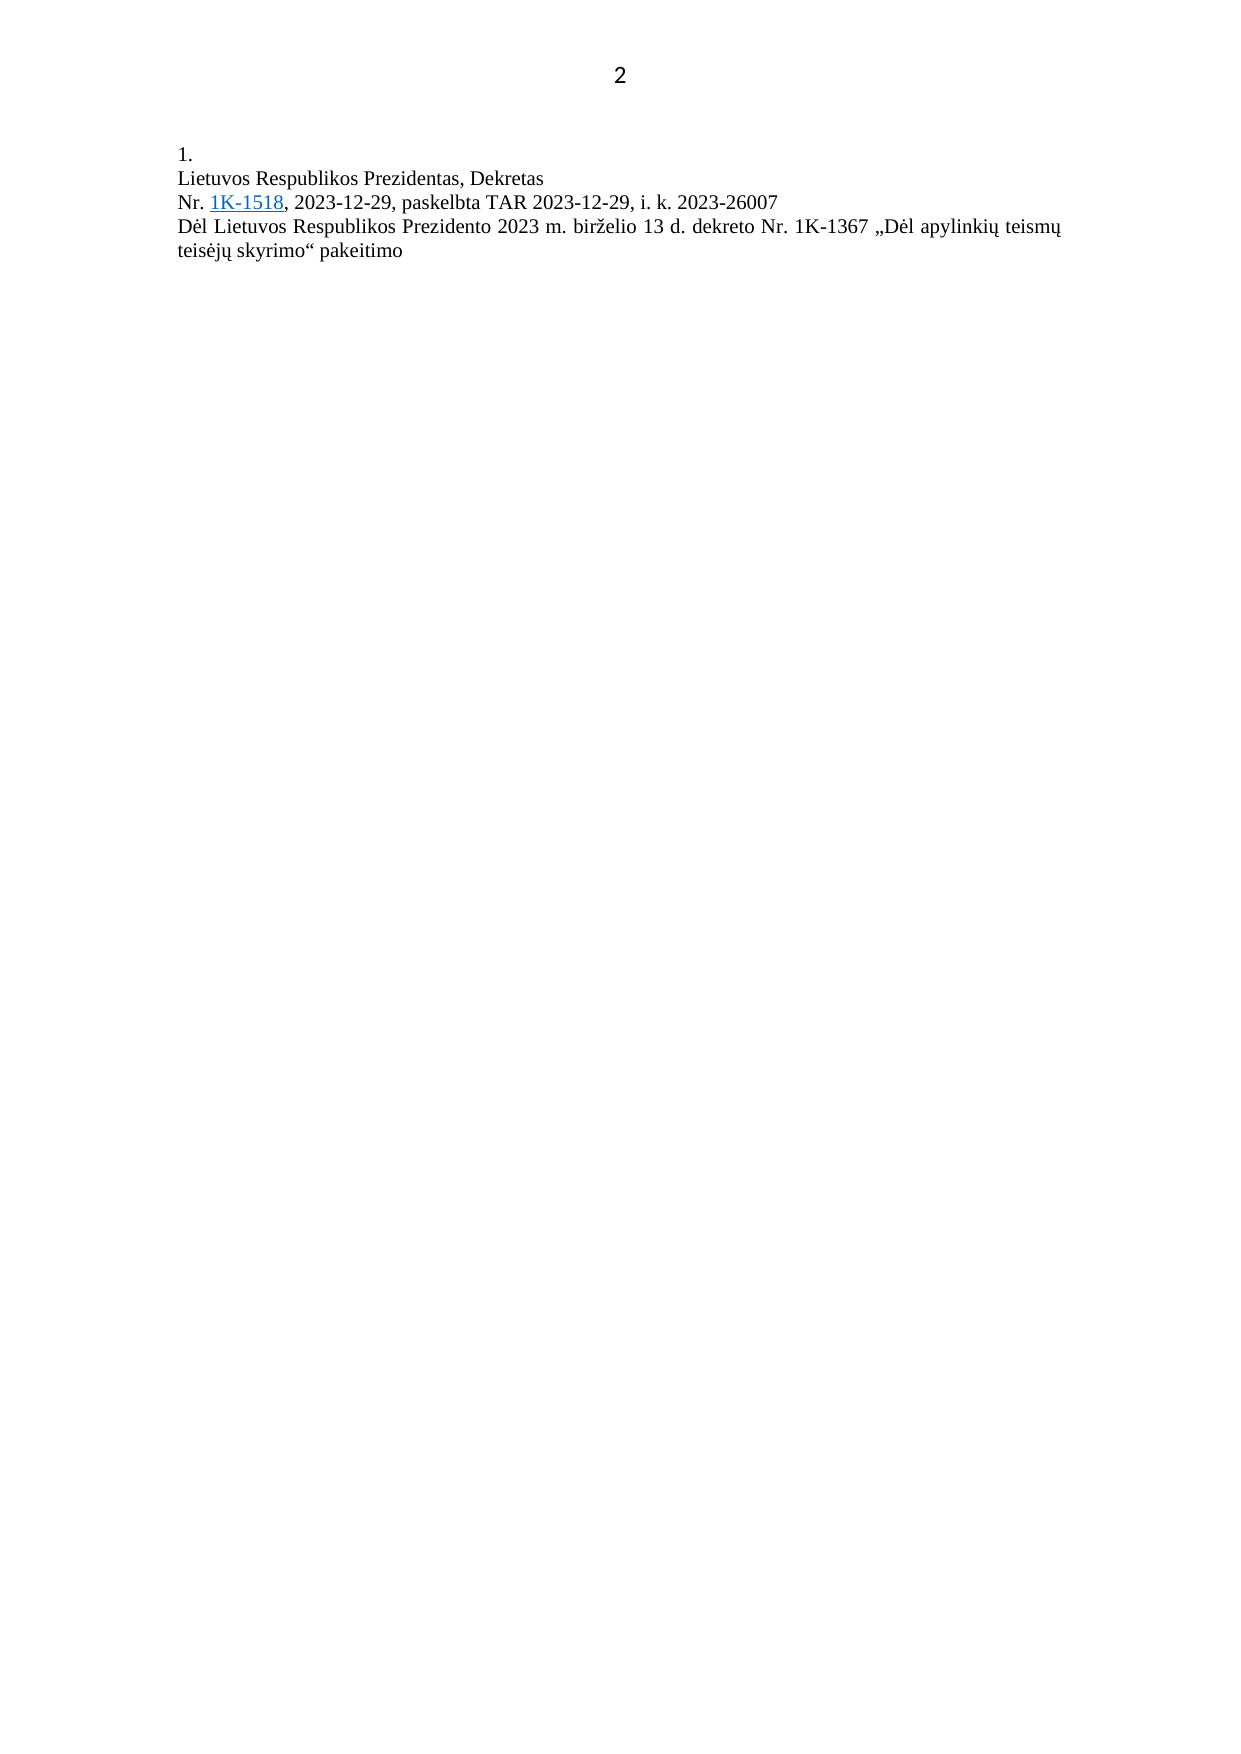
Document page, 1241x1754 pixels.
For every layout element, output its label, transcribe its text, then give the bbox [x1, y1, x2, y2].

text Lietuvos Respublikos Prezidentas, Dekretas [177, 166, 1063, 190]
text Dėl Lietuvos Respublikos Prezidento 2023 m. birželio 13 d. dekreto Nr. 1K-1367 „Dėl apylinkių teismų teisėjų skyrimo“ pakeitimo [177, 214, 1063, 262]
text Nr. 1K-1518, 2023-12-29, paskelbta TAR 2023-12-29, i. k. 2023-26007 [177, 190, 1063, 214]
text 1. [177, 142, 1063, 166]
